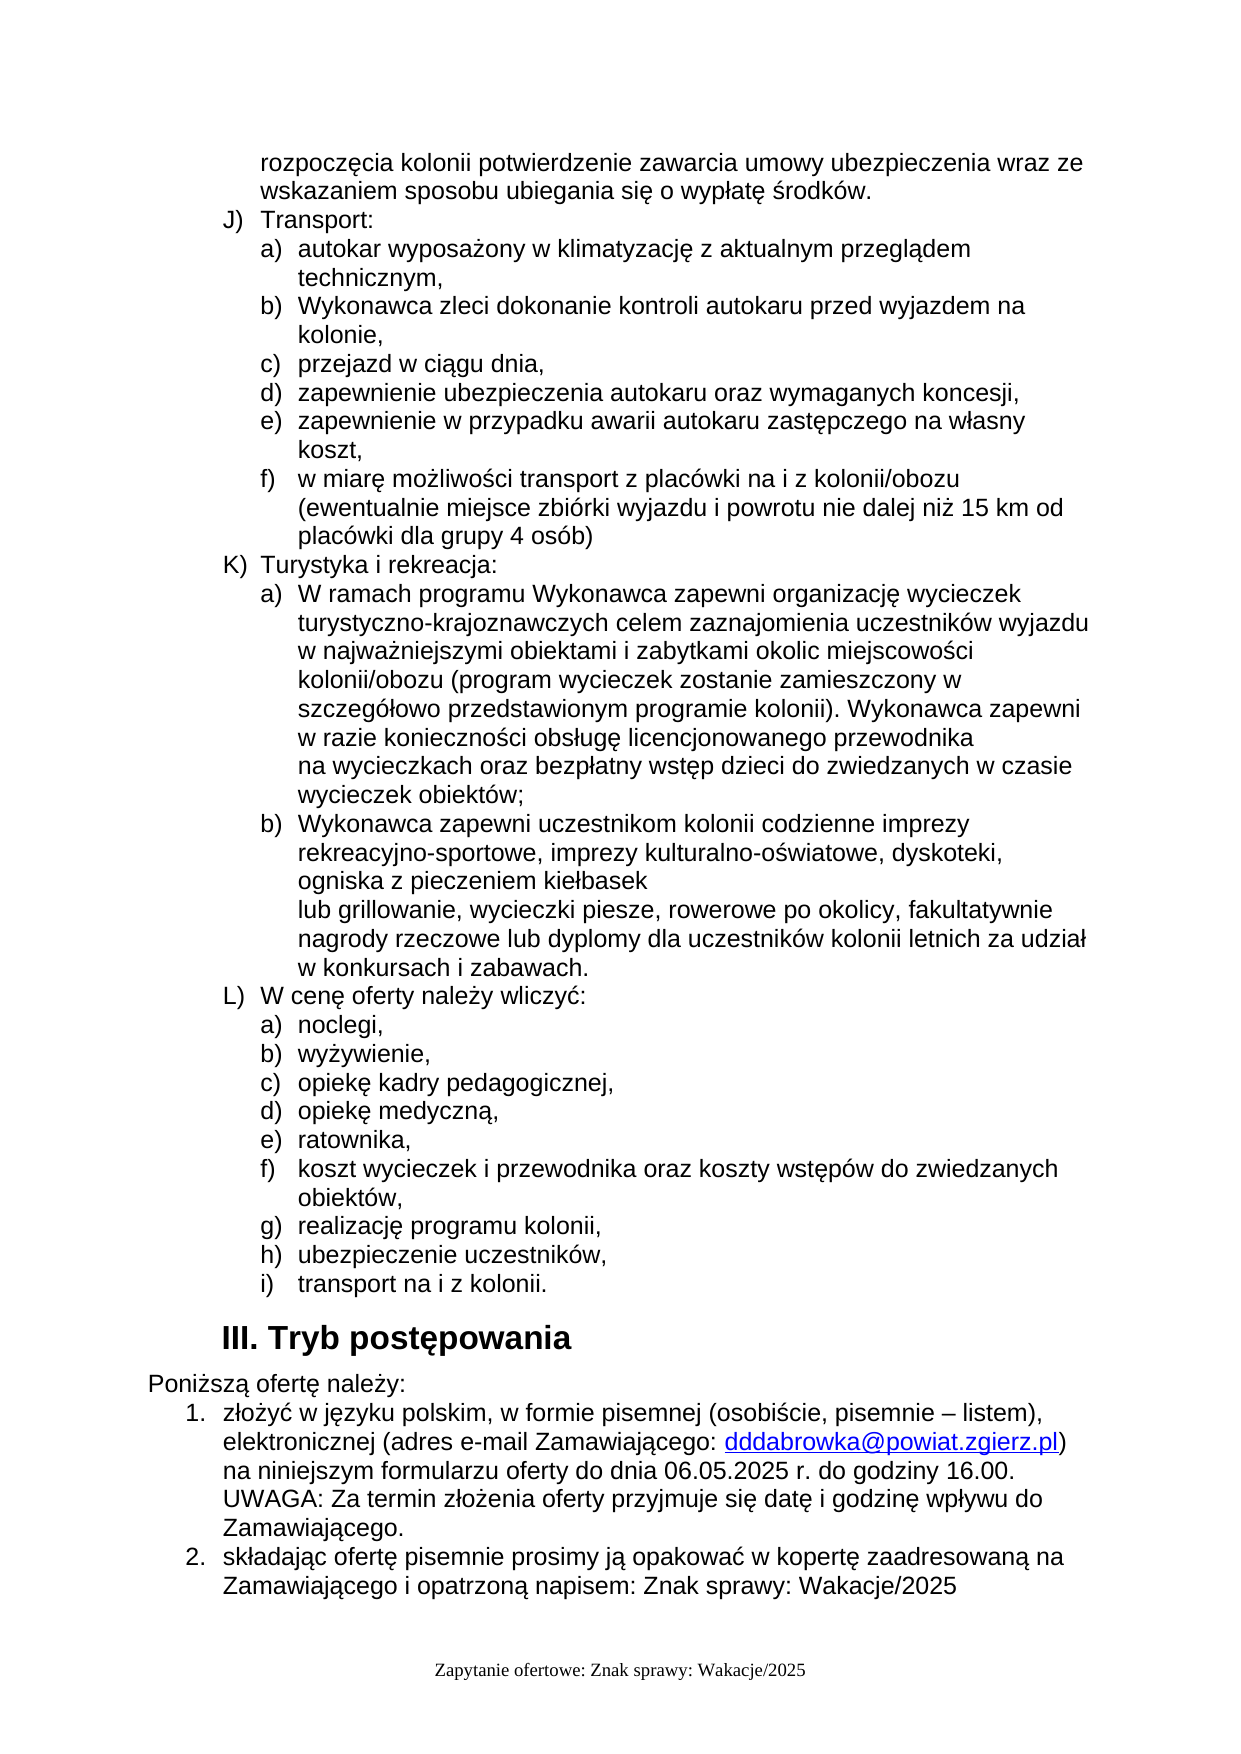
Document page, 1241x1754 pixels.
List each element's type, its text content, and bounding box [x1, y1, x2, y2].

list Transport: [223, 205, 1093, 234]
list wyżywienie, [260, 1039, 1093, 1068]
list W ramach programu Wykonawca zapewni organizację wycieczek turystyczno-krajoznawczych celem zaznajomienia uczestników wyjazdu w najważniejszymi obiektami i zabytkami okolic miejscowości kolonii/obozu (program wycieczek zostanie zamieszczony w szczegółowo przedstawionym programie kolonii). Wykonawca zapewni w razie konieczności obsługę licencjonowanego przewodnika na wycieczkach oraz bezpłatny wstęp dzieci do zwiedzanych w czasie wycieczek obiektów; [260, 579, 1093, 809]
list Wykonawca zleci dokonanie kontroli autokaru przed wyjazdem na kolonie, [260, 291, 1093, 349]
list opiekę medyczną, [260, 1096, 1093, 1125]
list W cenę oferty należy wliczyć: [223, 981, 1093, 1010]
list składając ofertę pisemnie prosimy ją opakować w kopertę zaadresowaną na Zamawiającego i opatrzoną napisem: Znak sprawy: Wakacje/2025 [185, 1542, 1093, 1599]
list autokar wyposażony w klimatyzację z aktualnym przeglądem technicznym, [260, 234, 1093, 291]
list transport na i z kolonii. [260, 1269, 1093, 1298]
list ratownika, [260, 1125, 1093, 1154]
list zapewnienie ubezpieczenia autokaru oraz wymaganych koncesji, [260, 378, 1093, 406]
list Wykonawca zapewni uczestnikom kolonii codzienne imprezy rekreacyjno-sportowe, imprezy kulturalno-oświatowe, dyskoteki, ogniska z pieczeniem kiełbasek lub grillowanie, wycieczki piesze, rowerowe po okolicy, fakultatywnie nagrody rzeczowe lub dyplomy dla uczestników kolonii letnich za udział w konkursach i zabawach. [260, 809, 1093, 981]
list noclegi, [260, 1010, 1093, 1039]
list przejazd w ciągu dnia, [260, 349, 1093, 378]
list ubezpieczenie uczestników, [260, 1240, 1093, 1269]
subtitle III. Tryb postępowania [148, 1318, 1093, 1357]
list koszt wycieczek i przewodnika oraz koszty wstępów do zwiedzanych obiektów, [260, 1154, 1093, 1211]
list rozpoczęcia kolonii potwierdzenie zawarcia umowy ubezpieczenia wraz ze wskazaniem sposobu ubiegania się o wypłatę środków. [223, 148, 1093, 205]
list złożyć w języku polskim, w formie pisemnej (osobiście, pisemnie – listem), elektronicznej (adres e-mail Zamawiającego: dddabrowka@powiat.zgierz.pl) na niniejszym formularzu oferty do dnia 06.05.2025 r. do godziny 16.00. UWAGA: Za termin złożenia oferty przyjmuje się datę i godzinę wpływu do Zamawiającego. [185, 1398, 1093, 1542]
list zapewnienie w przypadku awarii autokaru zastępczego na własny koszt, [260, 406, 1093, 464]
list w miarę możliwości transport z placówki na i z kolonii/obozu (ewentualnie miejsce zbiórki wyjazdu i powrotu nie dalej niż 15 km od placówki dla grupy 4 osób) [260, 464, 1093, 550]
list realizację programu kolonii, [260, 1211, 1093, 1240]
list opiekę kadry pedagogicznej, [260, 1068, 1093, 1096]
list Turystyka i rekreacja: [223, 550, 1093, 579]
text Poniższą ofertę należy: [148, 1369, 1093, 1398]
